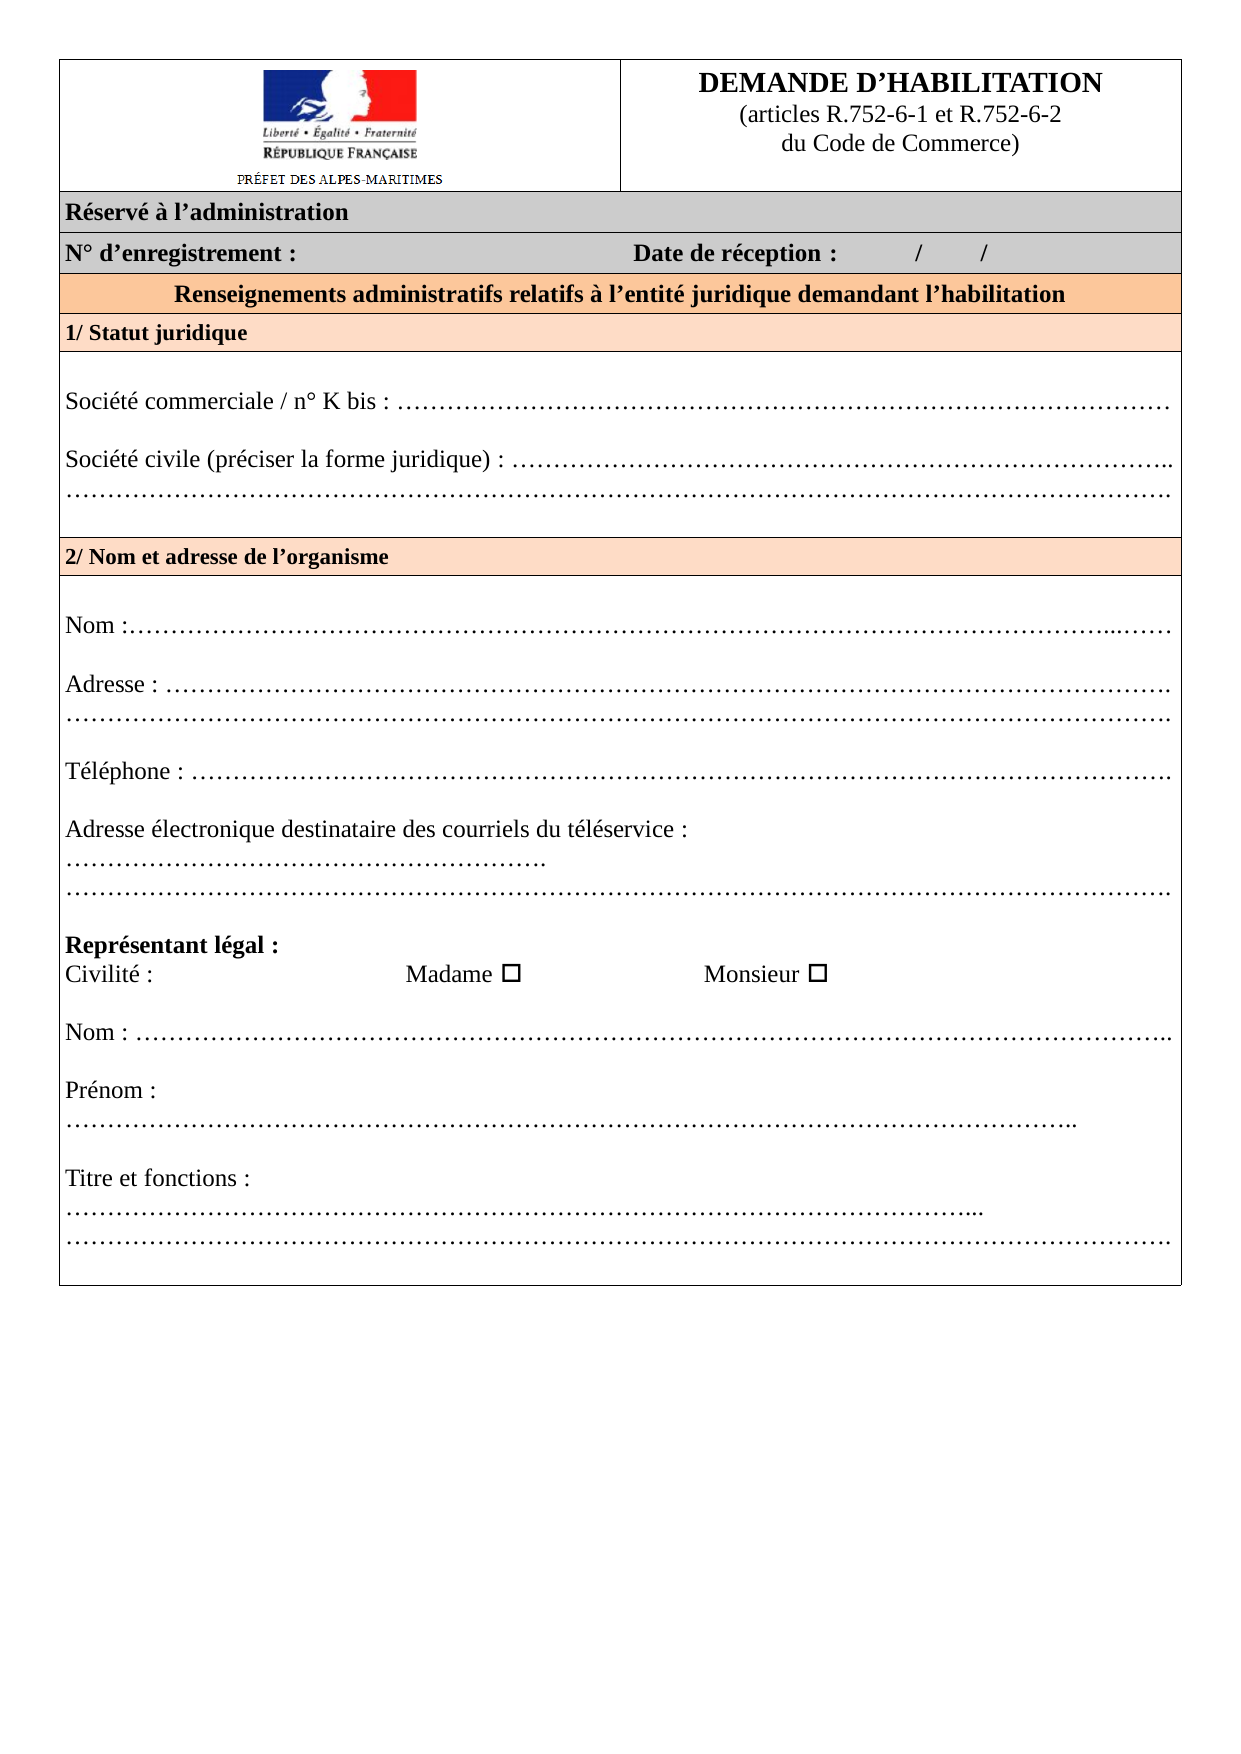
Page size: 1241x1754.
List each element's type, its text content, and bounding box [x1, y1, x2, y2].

table_cell 1/ Statut juridique [60, 314, 1181, 351]
picture [235, 65, 444, 185]
table_cell 2/ Nom et adresse de l’organisme [60, 538, 1181, 575]
table_cell N° d’enregistrement : Date de réception : / / [60, 233, 1181, 273]
table_header [60, 185, 620, 191]
table_cell Renseignements administratifs relatifs à l’entité juridique demandant l’habilitation [60, 274, 1181, 313]
table_header DEMANDE D’HABILITATION (articles R.752-6-1 et R.752-6-2 du Code de Commerce) [621, 60, 1181, 191]
table_cell Nom :………………………………………………………………………………………………………...…… Adresse : …………………………………………………………………………………………………………. ……………………………………………………………………………………………………………………. Téléphone : ………………………………………………………………………………………………………. Adresse électronique destinataire des courriels du téléservice : …………………………………………………. ……………………………………………………………………………………………………………………. Représentant légal : Civilité : Madame □ Monsieur □ Nom : …………………………………………………………………………………………………………….. Prénom : ………………………………………………………………………………………………………….. Titre et fonctions : ………………………………………………………………………………………………... ……………………………………………………………………………………………………………………. [60, 576, 1181, 1284]
table_cell Réservé à l’administration [60, 192, 1181, 232]
table_header [60, 60, 620, 184]
table_cell Société commerciale / n° K bis : ………………………………………………………………………………… Société civile (préciser la forme juridique) : …………………………………………………………………….. ……………………………………………………………………………………………………………………. [60, 352, 1181, 537]
